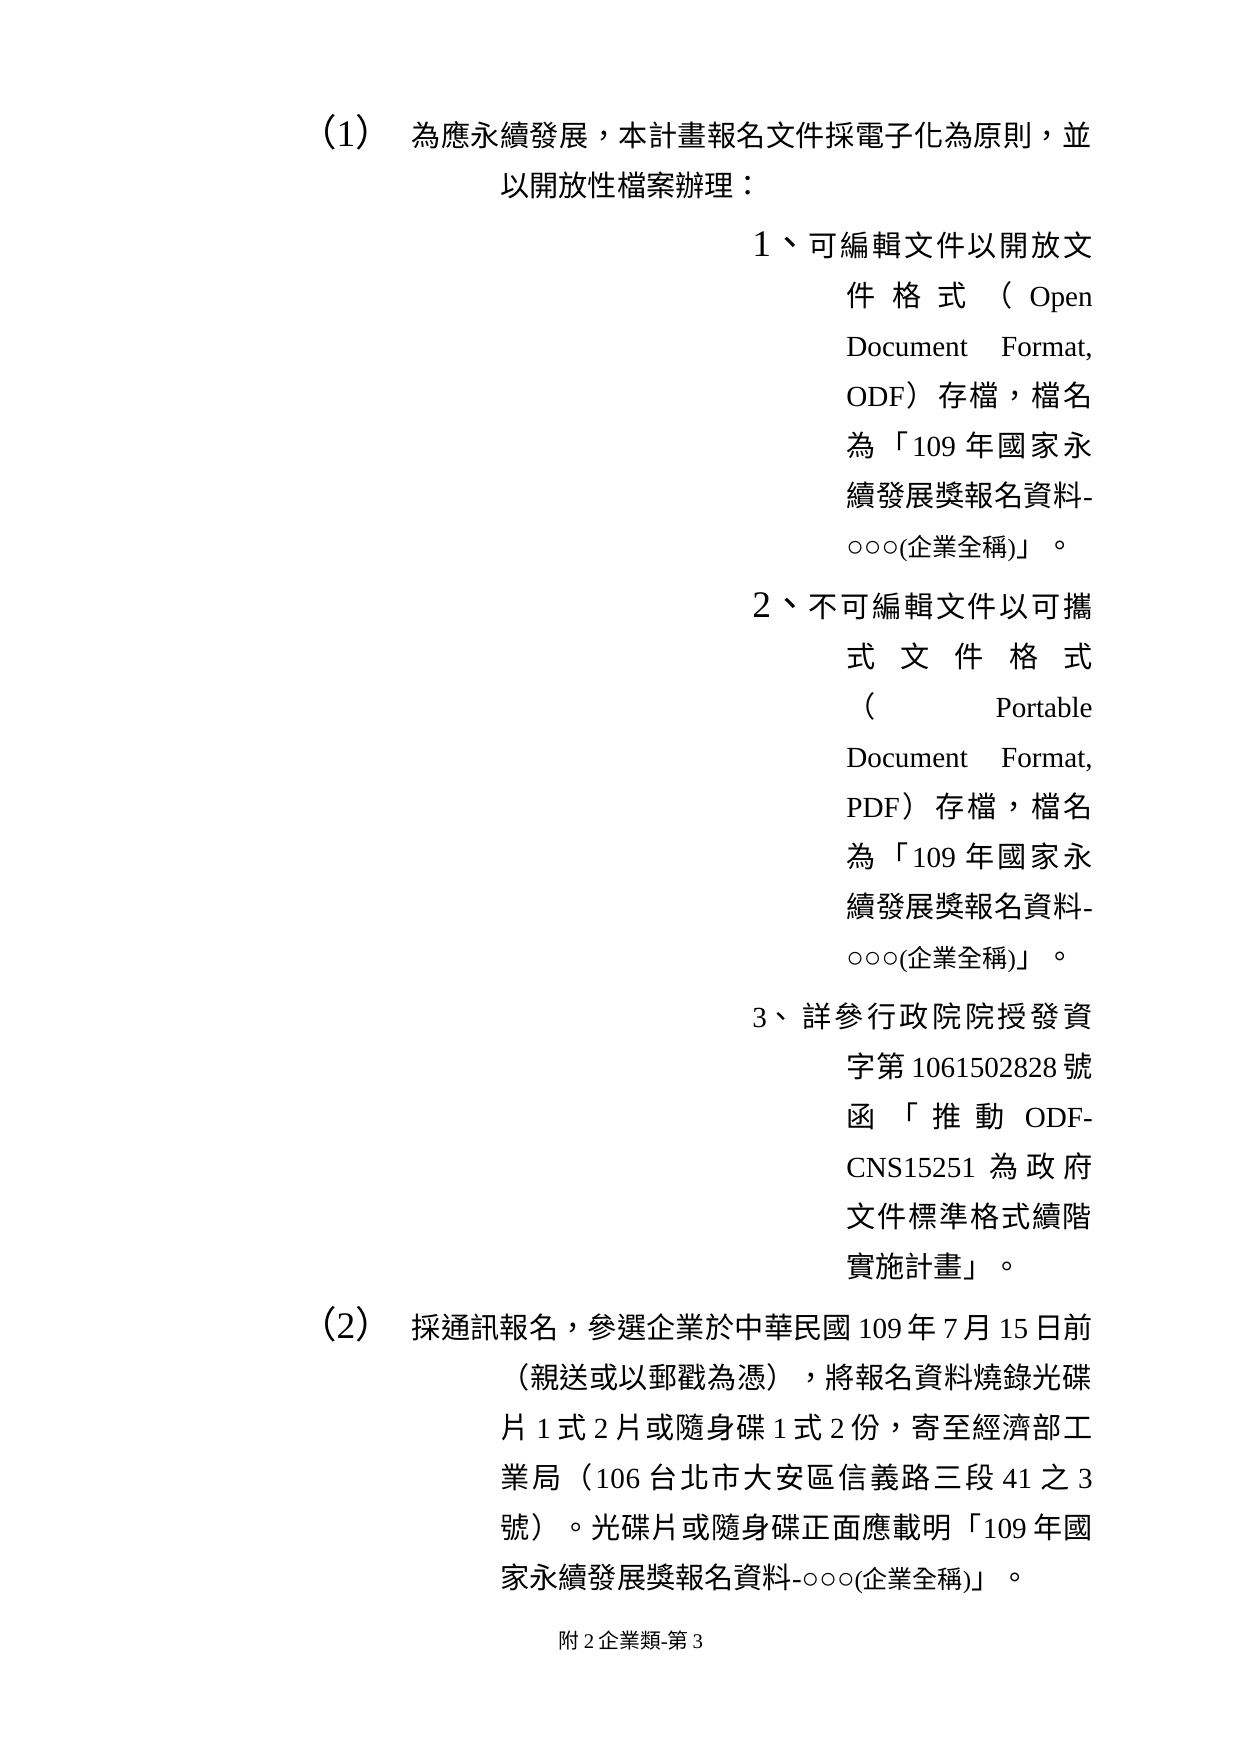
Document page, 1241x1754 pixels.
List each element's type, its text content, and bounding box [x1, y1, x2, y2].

list 為應永續發展，本計畫報名文件採電子化為原則，並以開放性檔案辦理： [299, 106, 1092, 206]
list 可編輯文件以開放文件格式（Open Document Format, ODF）存檔，檔名為「109年國家永續發展獎報名資料-○○○(企業全稱)」。 [752, 217, 1092, 567]
list 不可編輯文件以可攜式文件格式（Portable Document Format, PDF）存檔，檔名為「109年國家永續發展獎報名資料-○○○(企業全稱)」。 [752, 577, 1092, 977]
list 詳參行政院院授發資字第1061502828號函「推動ODF-CNS15251為政府文件標準格式續階實施計畫」。 [752, 988, 1092, 1288]
list 採通訊報名，參選企業於中華民國109年7月15日前（親送或以郵戳為憑），將報名資料燒錄光碟片1式2片或隨身碟1式2份，寄至經濟部工業局（106台北市大安區信義路三段41之3號）。光碟片或隨身碟正面應載明「109年國家永續發展獎報名資料-○○○(企業全稱)」。 [299, 1298, 1092, 1598]
